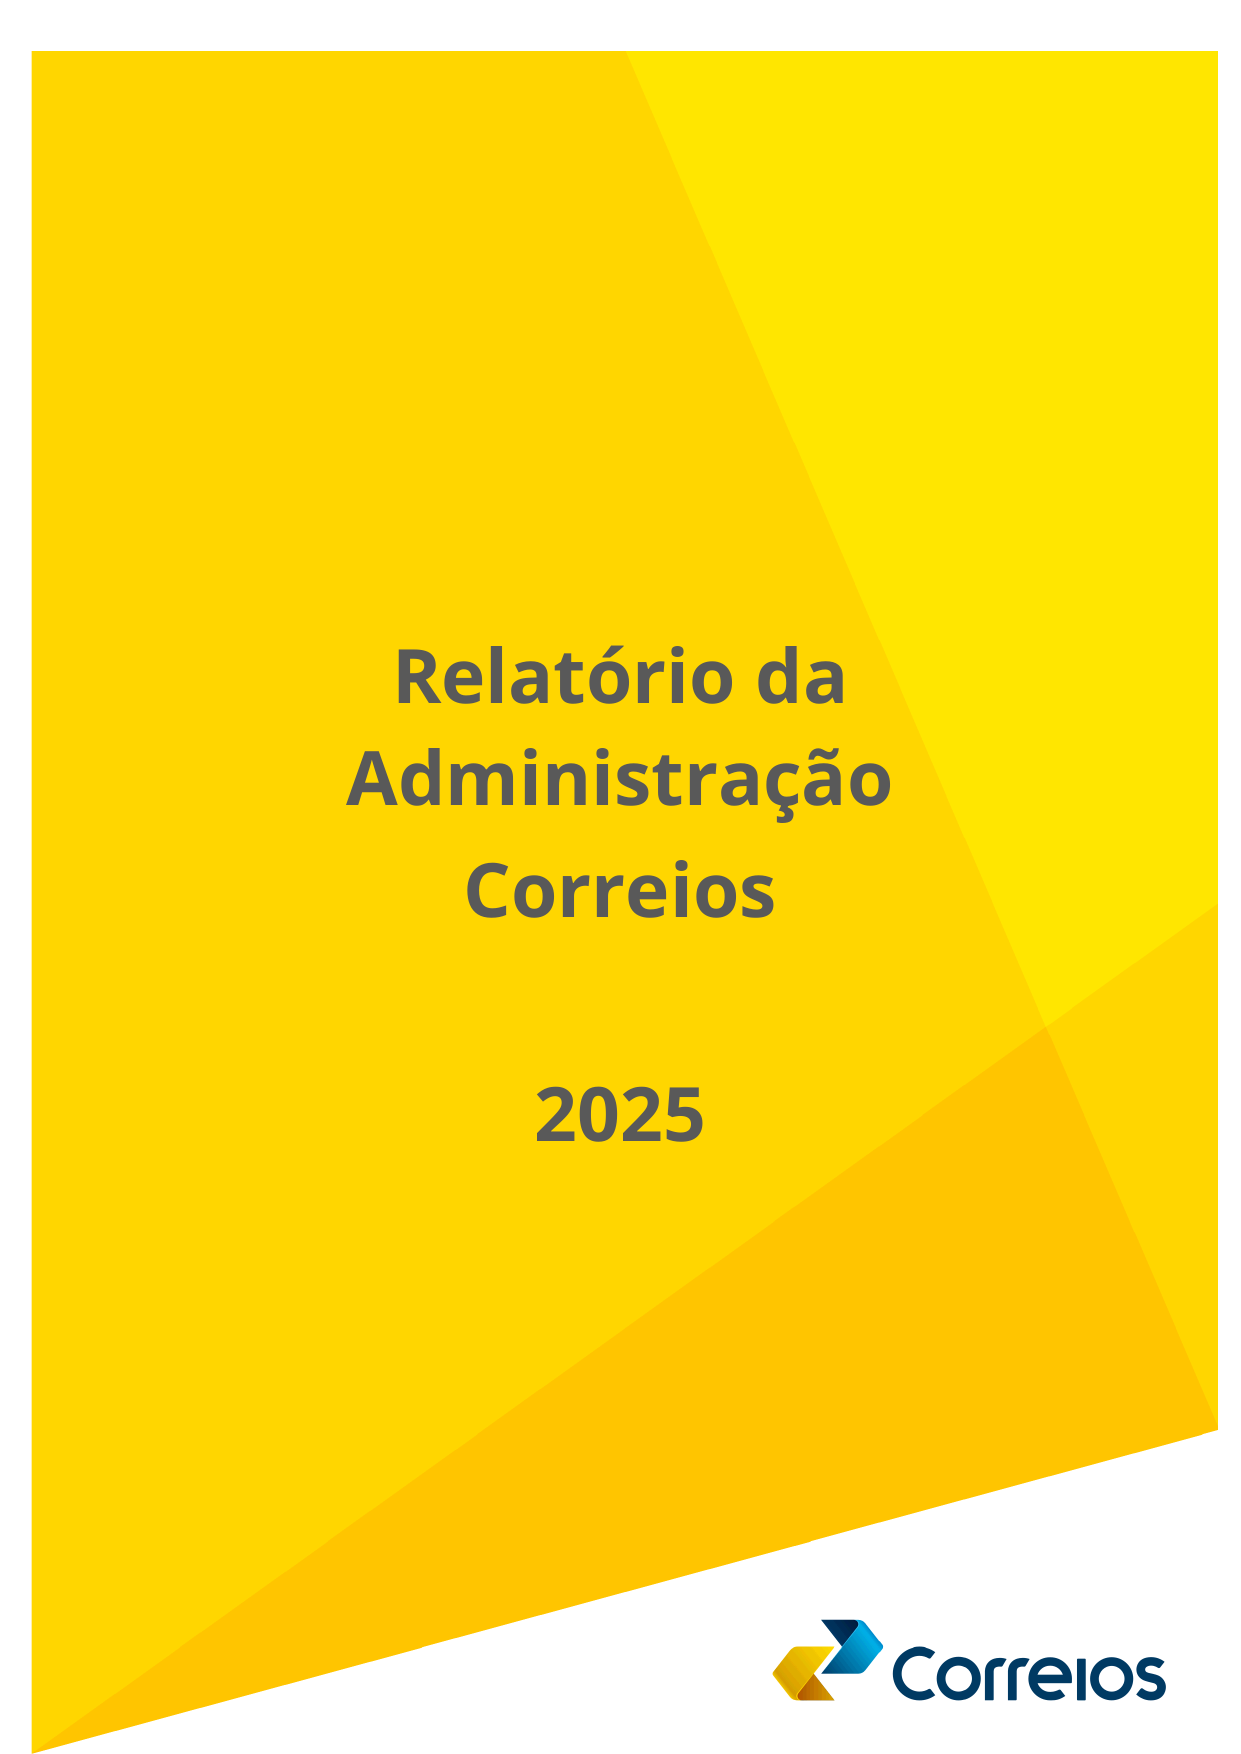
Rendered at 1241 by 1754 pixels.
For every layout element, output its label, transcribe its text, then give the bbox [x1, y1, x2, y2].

text 2025 [118, 1062, 1122, 1164]
text Correios [118, 838, 1122, 940]
text Relatório da Administração [118, 623, 1122, 828]
picture [31, 51, 1218, 1754]
